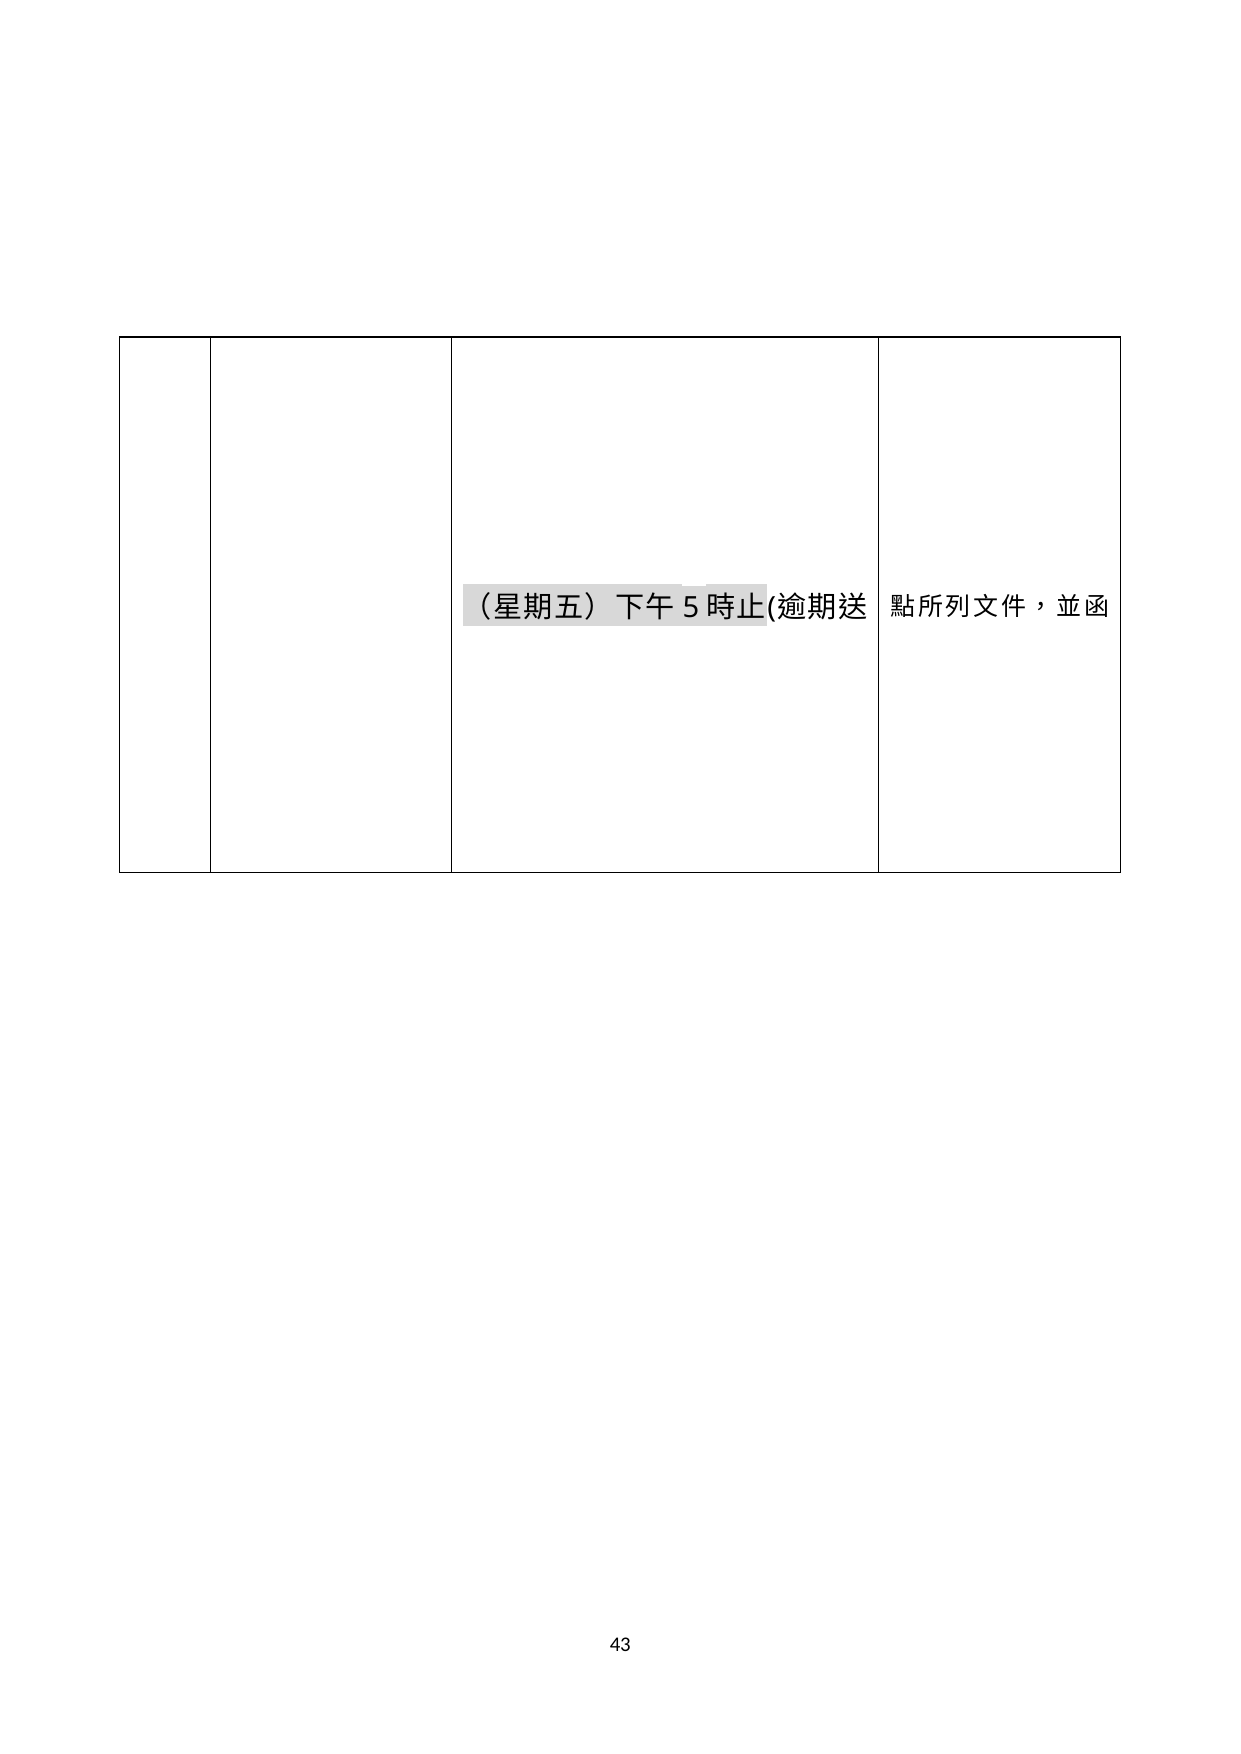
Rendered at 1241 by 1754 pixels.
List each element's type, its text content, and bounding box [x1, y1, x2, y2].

table_cell 點所列文件，並函 [879, 338, 1120, 872]
table_cell [120, 338, 210, 872]
table_cell （星期五）下午5時止(逾期送 [452, 338, 878, 872]
table_cell [211, 338, 451, 872]
